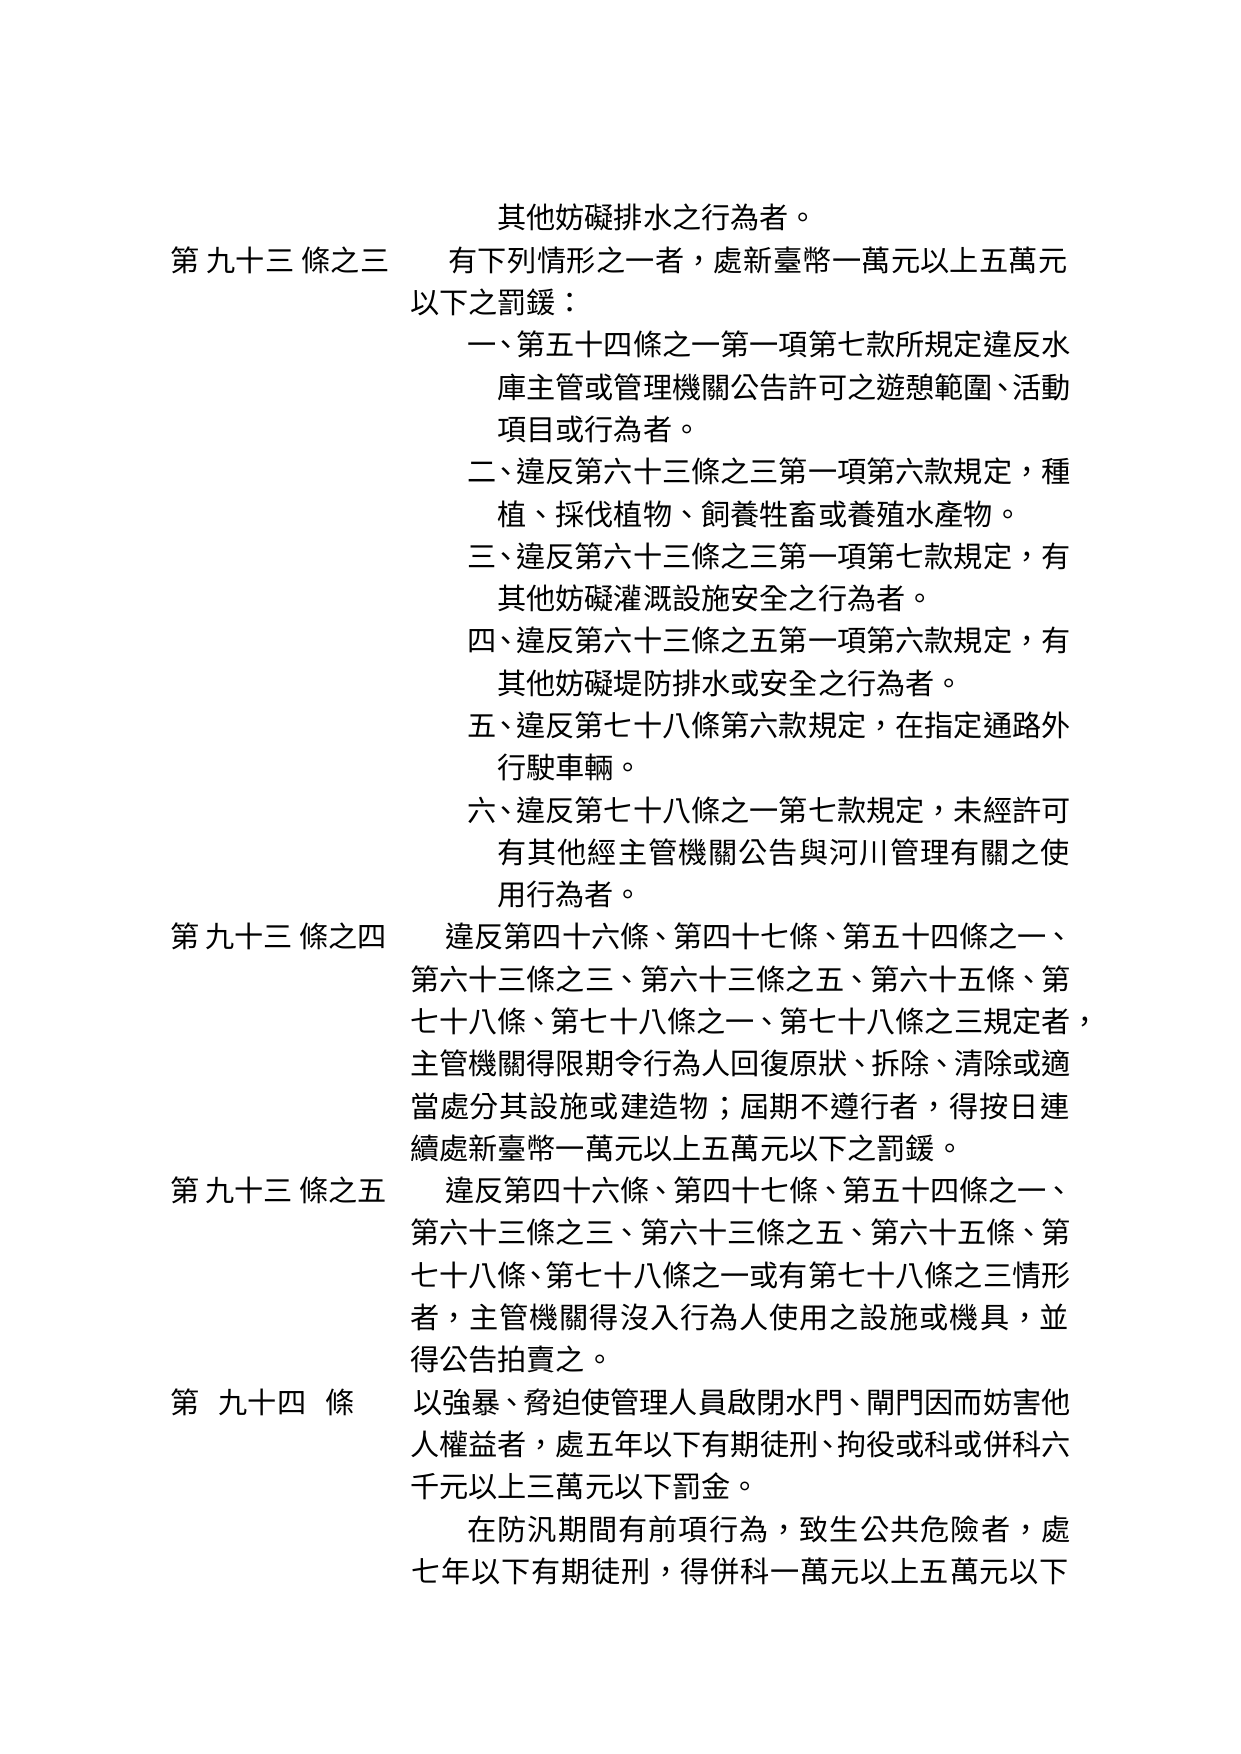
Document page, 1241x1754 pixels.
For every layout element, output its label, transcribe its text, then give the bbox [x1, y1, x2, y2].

text 三、違反第六十三條之三第一項第七款規定，有其他妨礙灌溉設施安全之行為者。 [467, 533, 1070, 618]
text 第 九十三 條之五 違反第四十六條、第四十七條、第五十四條之一、第六十三條之三、第六十三條之五、第六十五條、第七十八條、第七十八條之一或有第七十八條之三情形者，主管機關得沒入行為人使用之設施或機具，並得公告拍賣之。 [170, 1168, 1070, 1379]
text 四、違反第六十三條之五第一項第六款規定，有其他妨礙堤防排水或安全之行為者。 [467, 618, 1070, 702]
text 其他妨礙排水之行為者。 [467, 195, 1070, 237]
text 第 九十四 條 以強暴、脅迫使管理人員啟閉水門、閘門因而妨害他人權益者，處五年以下有期徒刑、拘役或科或併科六千元以上三萬元以下罰金。 [170, 1379, 1070, 1506]
text 第 九十三 條之三 有下列情形之一者，處新臺幣一萬元以上五萬元以下之罰鍰： [170, 237, 1070, 322]
text 一、第五十四條之一第一項第七款所規定違反水庫主管或管理機關公告許可之遊憩範圍、活動項目或行為者。 [467, 322, 1070, 449]
text 第 九十三 條之四 違反第四十六條、第四十七條、第五十四條之一、第六十三條之三、第六十三條之五、第六十五條、第七十八條、第七十八條之一、第七十八條之三規定者，主管機關得限期令行為人回復原狀、拆除、清除或適當處分其設施或建造物；屆期不遵行者，得按日連續處新臺幣一萬元以上五萬元以下之罰鍰。 [170, 914, 1070, 1168]
text 在防汎期間有前項行為，致生公共危險者，處七年以下有期徒刑，得併科一萬元以上五萬元以下 [412, 1506, 1070, 1591]
text 六、違反第七十八條之一第七款規定，未經許可有其他經主管機關公告與河川管理有關之使用行為者。 [467, 787, 1070, 914]
text 二、違反第六十三條之三第一項第六款規定，種植、採伐植物、飼養牲畜或養殖水產物。 [467, 449, 1070, 533]
text 五、違反第七十八條第六款規定，在指定通路外行駛車輛。 [467, 702, 1070, 787]
